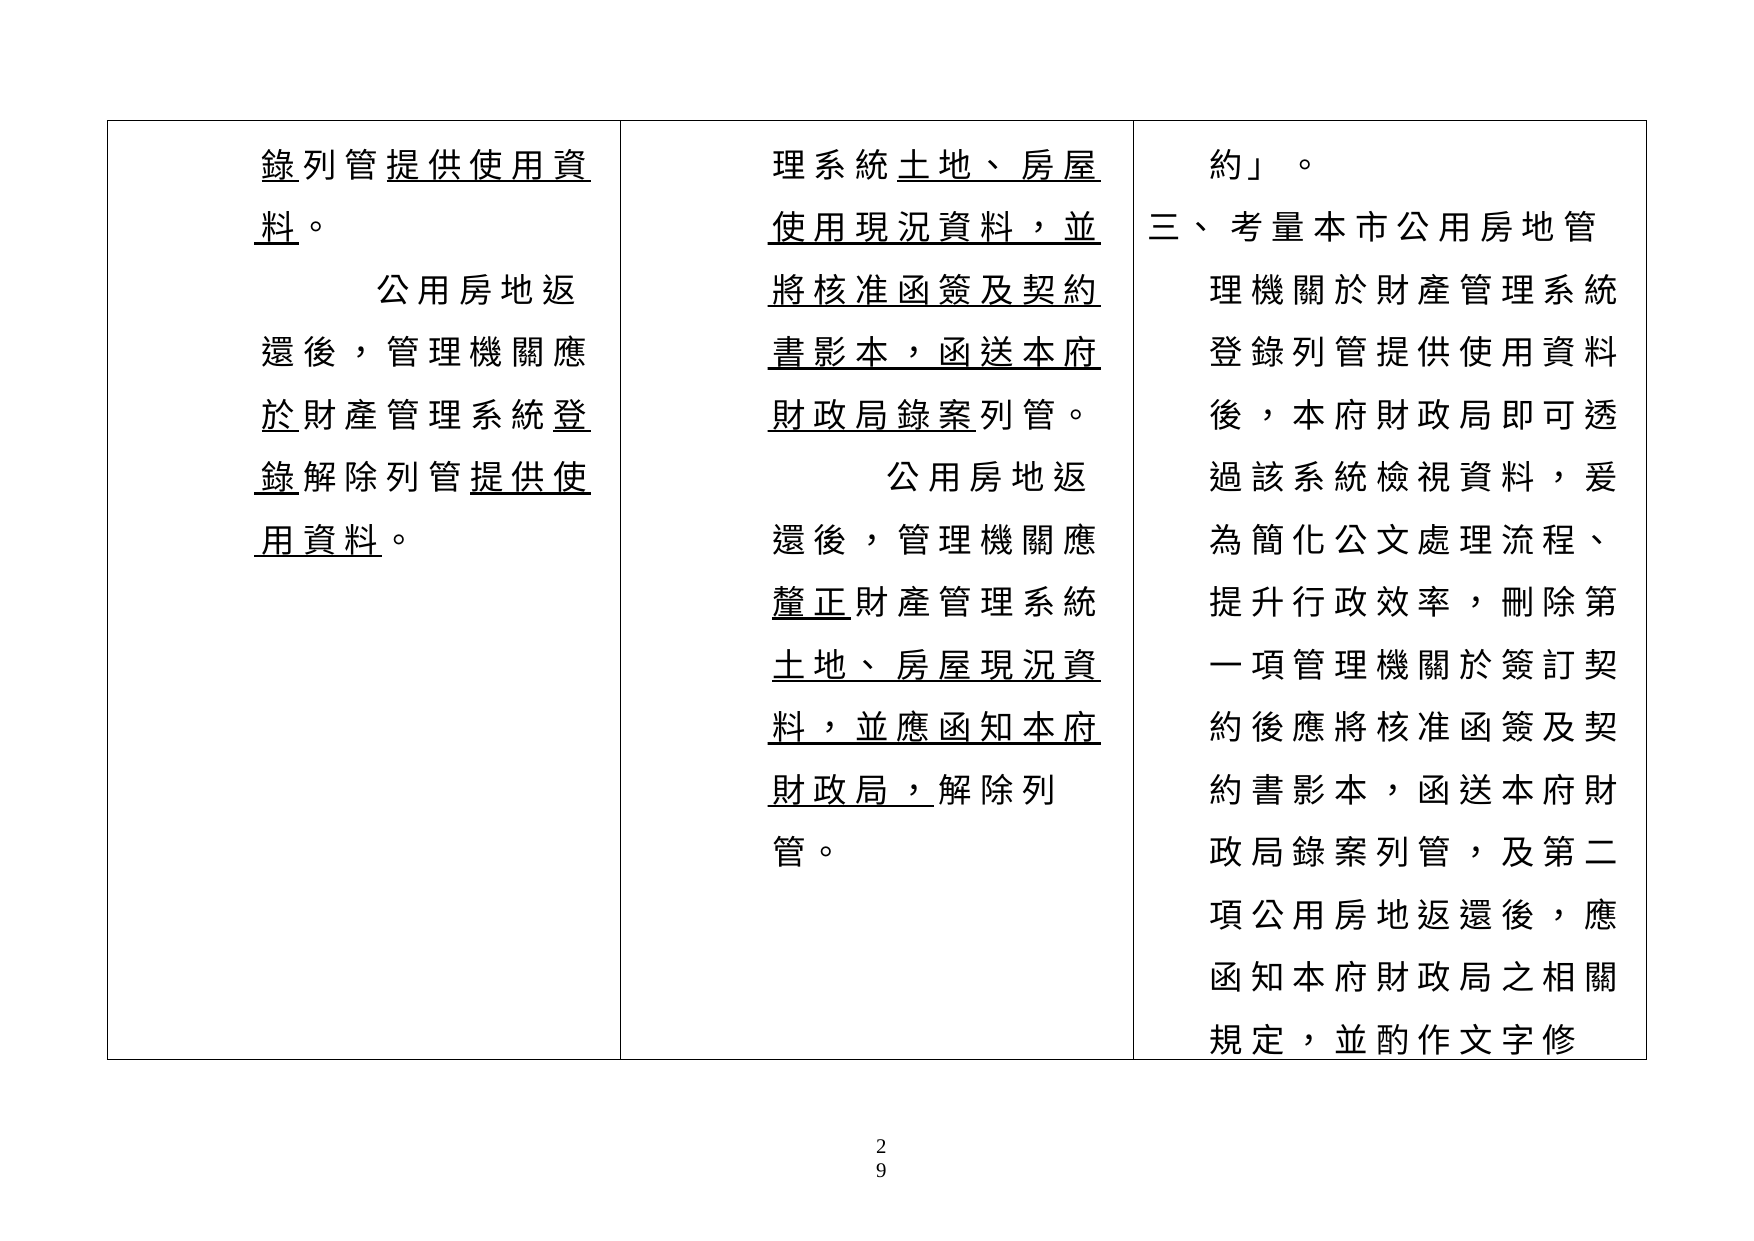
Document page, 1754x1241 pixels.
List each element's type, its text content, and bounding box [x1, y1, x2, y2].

table_cell 錄列管提供使用資料。 公用房地返還後，管理機關應於財產管理系統登錄解除列管提供使用資料。 [108, 121, 620, 1059]
table_cell 理系統土地、房屋使用現況資料，並將核准函簽及契約書影本，函送本府財政局錄案列管。 公用房地返還後，管理機關應釐正財產管理系統土地、房屋現況資料，並應函知本府財政局，解除列管。 [621, 121, 1133, 1059]
table_cell 約」。 三、考量本市公用房地管理機關於財產管理系統登錄列管提供使用資料後，本府財政局即可透過該系統檢視資料，爰為簡化公文處理流程、提升行政效率，刪除第一項管理機關於簽訂契約後應將核准函簽及契約書影本，函送本府財政局錄案列管，及第二項公用房地返還後，應函知本府財政局之相關規定，並酌作文字修 [1134, 121, 1646, 1059]
